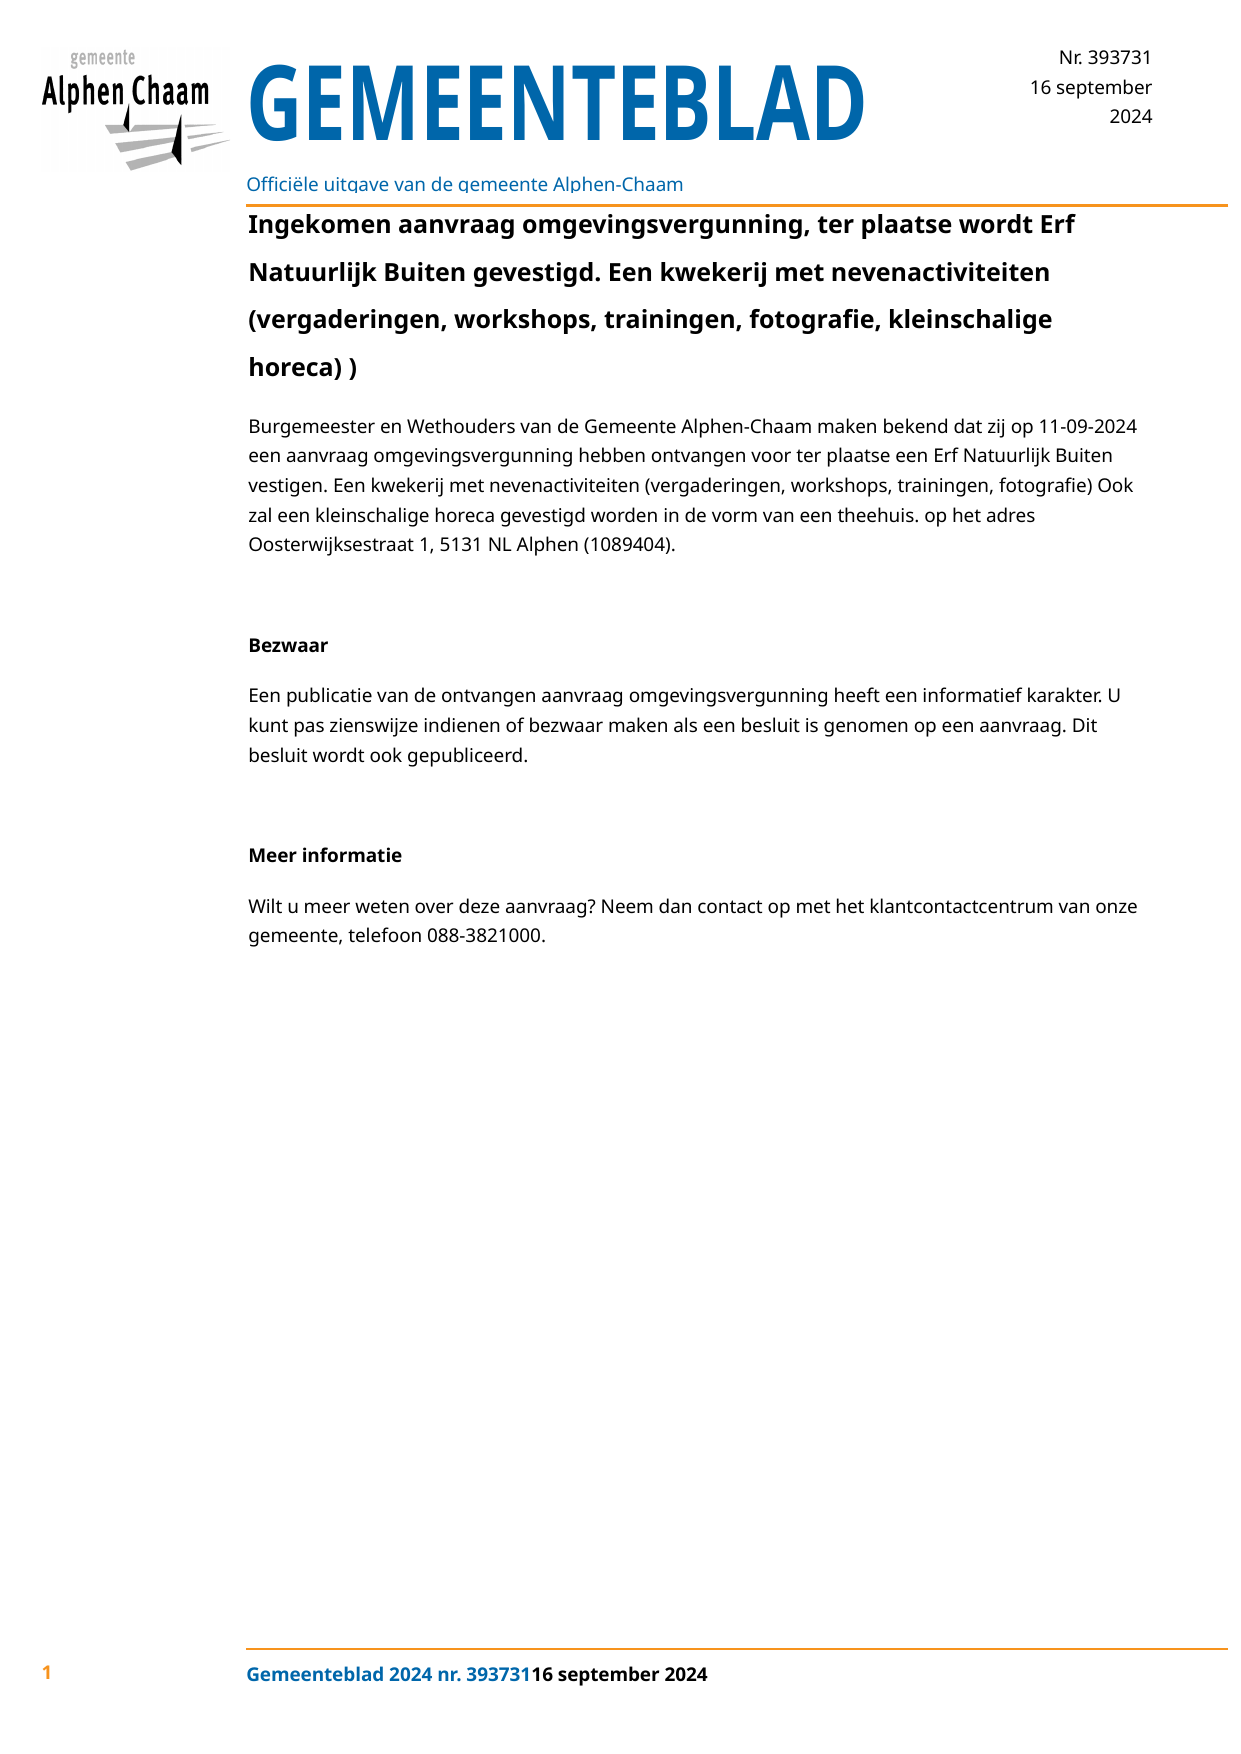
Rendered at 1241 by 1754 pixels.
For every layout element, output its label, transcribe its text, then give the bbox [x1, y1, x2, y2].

picture [41, 47, 231, 172]
text Wilt u meer weten over deze aanvraag? Neem dan contact op met het klantcontactcentrum van onze gemeente, telefoon 088-3821000. [248, 893, 1152, 948]
text Ingekomen aanvraag omgevingsvergunning, ter plaatse wordt Erf Natuurlijk Buiten gevestigd. Een kwekerij met nevenactiviteiten (vergaderingen, workshops, trainingen, fotografie, kleinschalige horeca) ) [248, 207, 1152, 384]
text Meer informatie [248, 843, 1152, 868]
text Bezwaar [248, 632, 1152, 658]
text Een publicatie van de ontvangen aanvraag omgevingsvergunning heeft een informatief karakter. U kunt pas zienswijze indienen of bezwaar maken als een besluit is genomen op een aanvraag. Dit besluit wordt ook gepubliceerd. [248, 683, 1152, 768]
text Burgemeester en Wethouders van de Gemeente Alphen-Chaam maken bekend dat zij op 11-09-2024 een aanvraag omgevingsvergunning hebben ontvangen voor ter plaatse een Erf Natuurlijk Buiten vestigen. Een kwekerij met nevenactiviteiten (vergaderingen, workshops, trainingen, fotografie) Ook zal een kleinschalige horeca gevestigd worden in de vorm van een theehuis. op het adres Oosterwijksestraat 1, 5131 NL Alphen (1089404). [248, 413, 1152, 557]
